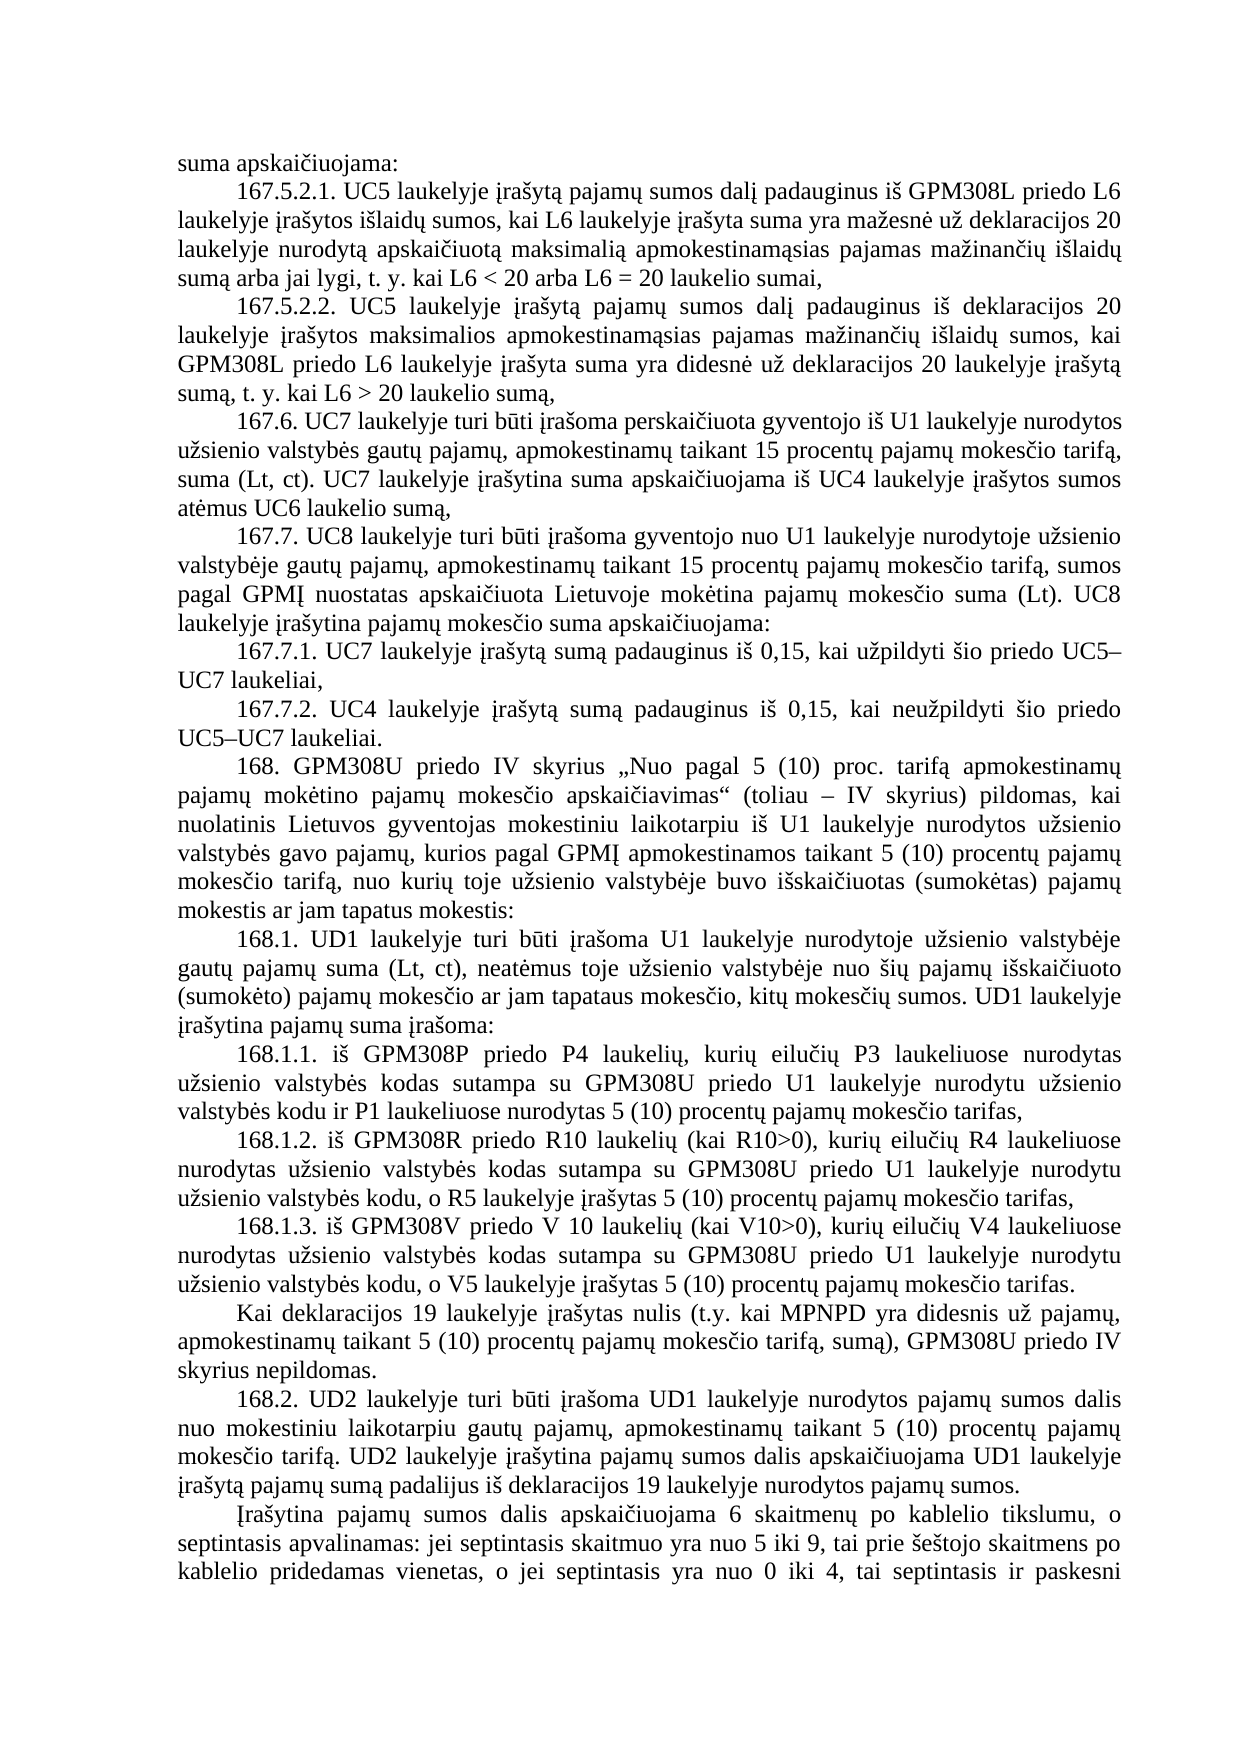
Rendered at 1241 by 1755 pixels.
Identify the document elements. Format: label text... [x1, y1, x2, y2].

text 168.1. UD1 laukelyje turi būti įrašoma U1 laukelyje nurodytoje užsienio valstybėje gautų pajamų suma (Lt, ct), neatėmus toje užsienio valstybėje nuo šių pajamų išskaičiuoto (sumokėto) pajamų mokesčio ar jam tapataus mokesčio, kitų mokesčių sumos. UD1 laukelyje įrašytina pajamų suma įrašoma: [177, 924, 1122, 1039]
text 168. GPM308U priedo IV skyrius „Nuo pagal 5 (10) proc. tarifą apmokestinamų pajamų mokėtino pajamų mokesčio apskaičiavimas“ (toliau – IV skyrius) pildomas, kai nuolatinis Lietuvos gyventojas mokestiniu laikotarpiu iš U1 laukelyje nurodytos užsienio valstybės gavo pajamų, kurios pagal GPMĮ apmokestinamos taikant 5 (10) procentų pajamų mokesčio tarifą, nuo kurių toje užsienio valstybėje buvo išskaičiuotas (sumokėtas) pajamų mokestis ar jam tapatus mokestis: [177, 751, 1122, 924]
text 167.7. UC8 laukelyje turi būti įrašoma gyventojo nuo U1 laukelyje nurodytoje užsienio valstybėje gautų pajamų, apmokestinamų taikant 15 procentų pajamų mokesčio tarifą, sumos pagal GPMĮ nuostatas apskaičiuota Lietuvoje mokėtina pajamų mokesčio suma (Lt). UC8 laukelyje įrašytina pajamų mokesčio suma apskaičiuojama: [177, 521, 1122, 636]
text 167.7.1. UC7 laukelyje įrašytą sumą padauginus iš 0,15, kai užpildyti šio priedo UC5–UC7 laukeliai, [177, 636, 1122, 694]
text 168.1.1. iš GPM308P priedo P4 laukelių, kurių eilučių P3 laukeliuose nurodytas užsienio valstybės kodas sutampa su GPM308U priedo U1 laukelyje nurodytu užsienio valstybės kodu ir P1 laukeliuose nurodytas 5 (10) procentų pajamų mokesčio tarifas, [177, 1039, 1122, 1125]
text 168.1.2. iš GPM308R priedo R10 laukelių (kai R10>0), kurių eilučių R4 laukeliuose nurodytas užsienio valstybės kodas sutampa su GPM308U priedo U1 laukelyje nurodytu užsienio valstybės kodu, o R5 laukelyje įrašytas 5 (10) procentų pajamų mokesčio tarifas, [177, 1125, 1122, 1211]
text Įrašytina pajamų sumos dalis apskaičiuojama 6 skaitmenų po kablelio tikslumu, o septintasis apvalinamas: jei septintasis skaitmuo yra nuo 5 iki 9, tai prie šeštojo skaitmens po kablelio pridedamas vienetas, o jei septintasis yra nuo 0 iki 4, tai septintasis ir paskesni [177, 1499, 1122, 1585]
text 167.5.2.2. UC5 laukelyje įrašytą pajamų sumos dalį padauginus iš deklaracijos 20 laukelyje įrašytos maksimalios apmokestinamąsias pajamas mažinančių išlaidų sumos, kai GPM308L priedo L6 laukelyje įrašyta suma yra didesnė už deklaracijos 20 laukelyje įrašytą sumą, t. y. kai L6 > 20 laukelio sumą, [177, 291, 1122, 406]
text 167.5.2.1. UC5 laukelyje įrašytą pajamų sumos dalį padauginus iš GPM308L priedo L6 laukelyje įrašytos išlaidų sumos, kai L6 laukelyje įrašyta suma yra mažesnė už deklaracijos 20 laukelyje nurodytą apskaičiuotą maksimalią apmokestinamąsias pajamas mažinančių išlaidų sumą arba jai lygi, t. y. kai L6 < 20 arba L6 = 20 laukelio sumai, [177, 176, 1122, 291]
text 167.6. UC7 laukelyje turi būti įrašoma perskaičiuota gyventojo iš U1 laukelyje nurodytos užsienio valstybės gautų pajamų, apmokestinamų taikant 15 procentų pajamų mokesčio tarifą, suma (Lt, ct). UC7 laukelyje įrašytina suma apskaičiuojama iš UC4 laukelyje įrašytos sumos atėmus UC6 laukelio sumą, [177, 406, 1122, 521]
text 168.1.3. iš GPM308V priedo V 10 laukelių (kai V10>0), kurių eilučių V4 laukeliuose nurodytas užsienio valstybės kodas sutampa su GPM308U priedo U1 laukelyje nurodytu užsienio valstybės kodu, o V5 laukelyje įrašytas 5 (10) procentų pajamų mokesčio tarifas. [177, 1211, 1122, 1298]
text 167.7.2. UC4 laukelyje įrašytą sumą padauginus iš 0,15, kai neužpildyti šio priedo UC5–UC7 laukeliai. [177, 694, 1122, 751]
text suma apskaičiuojama: [177, 148, 1122, 176]
text Kai deklaracijos 19 laukelyje įrašytas nulis (t.y. kai MPNPD yra didesnis už pajamų, apmokestinamų taikant 5 (10) procentų pajamų mokesčio tarifą, sumą), GPM308U priedo IV skyrius nepildomas. [177, 1298, 1122, 1384]
text 168.2. UD2 laukelyje turi būti įrašoma UD1 laukelyje nurodytos pajamų sumos dalis nuo mokestiniu laikotarpiu gautų pajamų, apmokestinamų taikant 5 (10) procentų pajamų mokesčio tarifą. UD2 laukelyje įrašytina pajamų sumos dalis apskaičiuojama UD1 laukelyje įrašytą pajamų sumą padalijus iš deklaracijos 19 laukelyje nurodytos pajamų sumos. [177, 1384, 1122, 1499]
